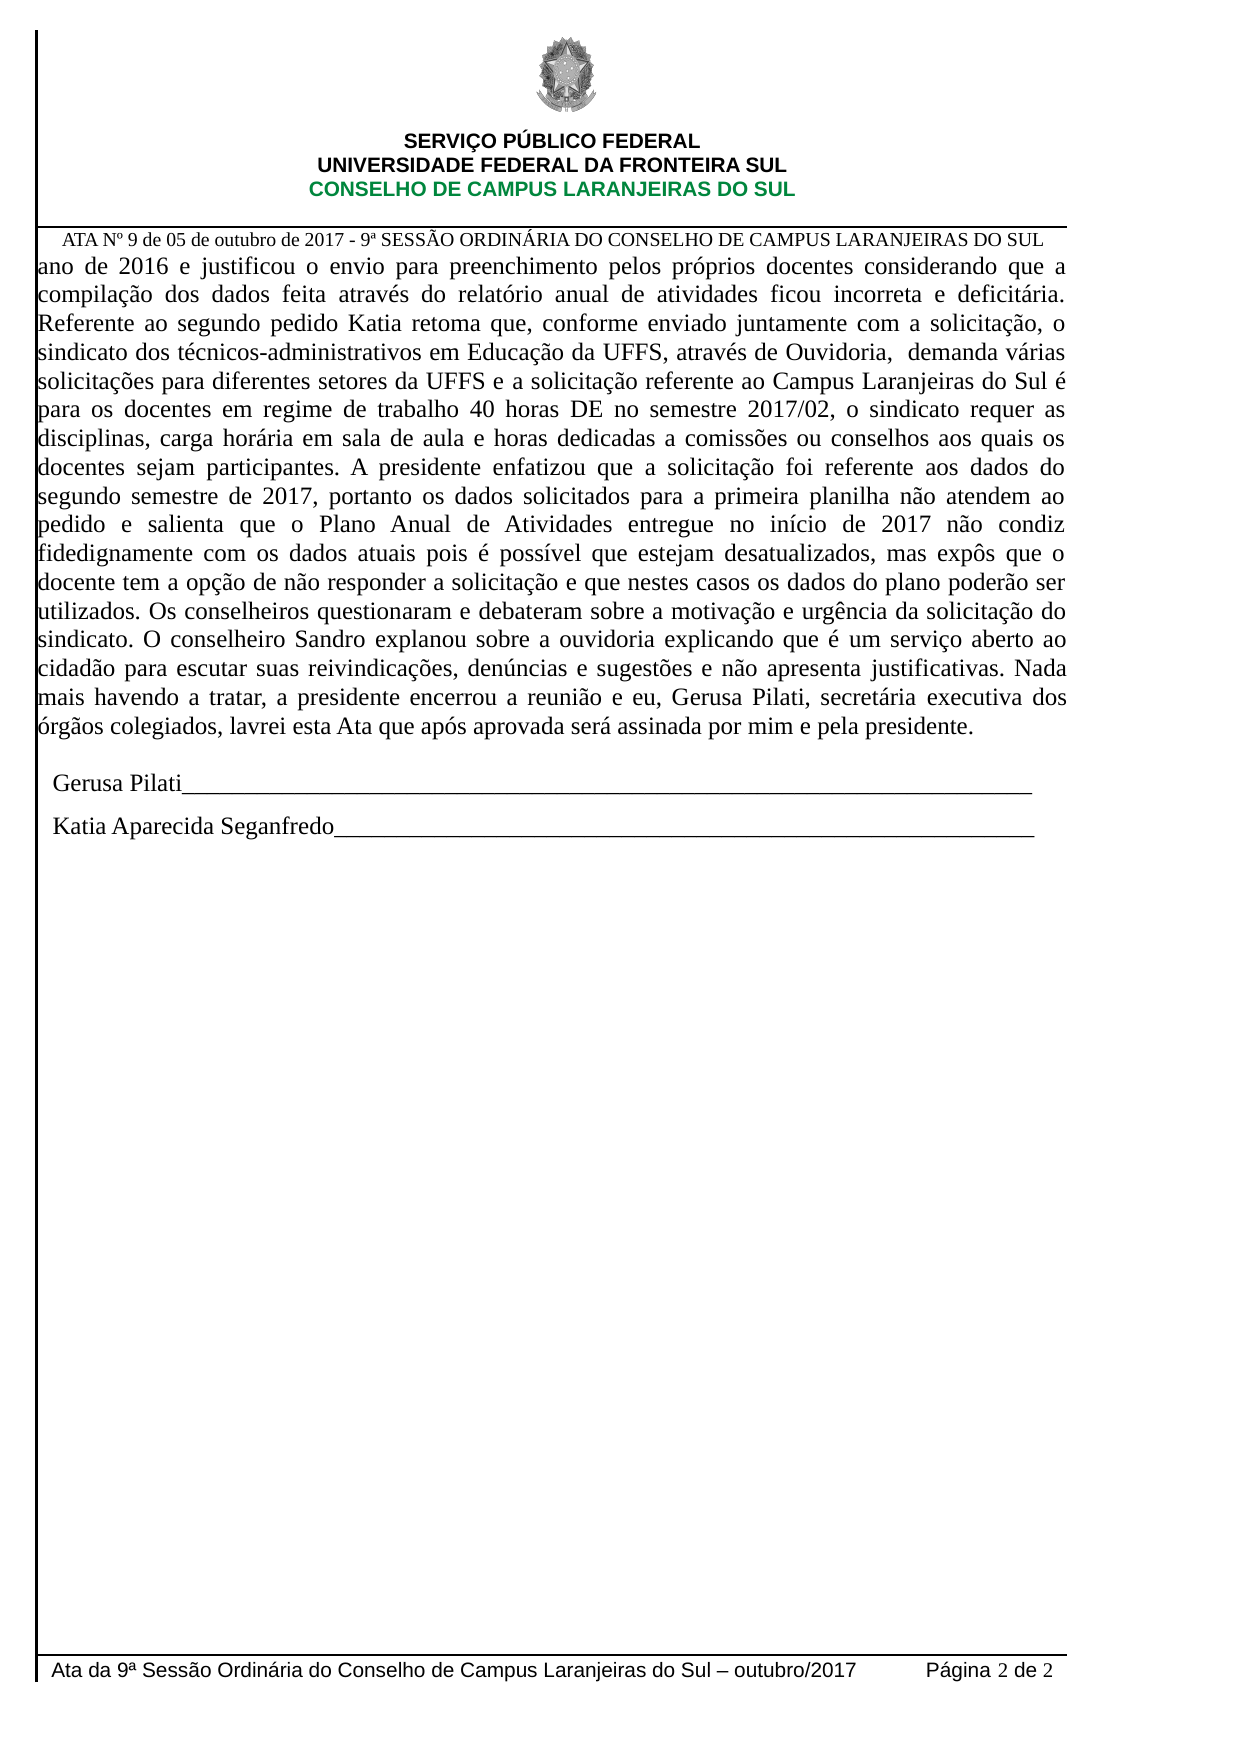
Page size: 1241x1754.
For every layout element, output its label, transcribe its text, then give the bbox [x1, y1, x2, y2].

text Katia Aparecida Seganfredo________________________________________________________ [52, 811, 1067, 840]
picture [536, 37, 597, 112]
text ano de 2016 e justificou o envio para preenchimento pelos próprios docentes considerando que a compilação dos dados feita através do relatório anual de atividades ficou incorreta e deficitária. Referente ao segundo pedido Katia retoma que, conforme enviado juntamente com a solicitação, o sindicato dos técnicos-administrativos em Educação da UFFS, através de Ouvidoria, demanda várias solicitações para diferentes setores da UFFS e a solicitação referente ao Campus Laranjeiras do Sul é para os docentes em regime de trabalho 40 horas DE no semestre 2017/02, o sindicato requer as disciplinas, carga horária em sala de aula e horas dedicadas a comissões ou conselhos aos quais os docentes sejam participantes. A presidente enfatizou que a solicitação foi referente aos dados do segundo semestre de 2017, portanto os dados solicitados para a primeira planilha não atendem ao pedido e salienta que o Plano Anual de Atividades entregue no início de 2017 não condiz fidedignamente com os dados atuais pois é possível que estejam desatualizados, mas expôs que o docente tem a opção de não responder a solicitação e que nestes casos os dados do plano poderão ser utilizados. Os conselheiros questionaram e debateram sobre a motivação e urgência da solicitação do sindicato. O conselheiro Sandro explanou sobre a ouvidoria explicando que é um serviço aberto ao cidadão para escutar suas reivindicações, denúncias e sugestões e não apresenta justificativas. Nada mais havendo a tratar, a presidente encerrou a reunião e eu, Gerusa Pilati, secretária executiva dos órgãos colegiados, lavrei esta Ata que após aprovada será assinada por mim e pela presidente. [38, 251, 1067, 739]
text Gerusa Pilati____________________________________________________________________ [52, 768, 1067, 797]
